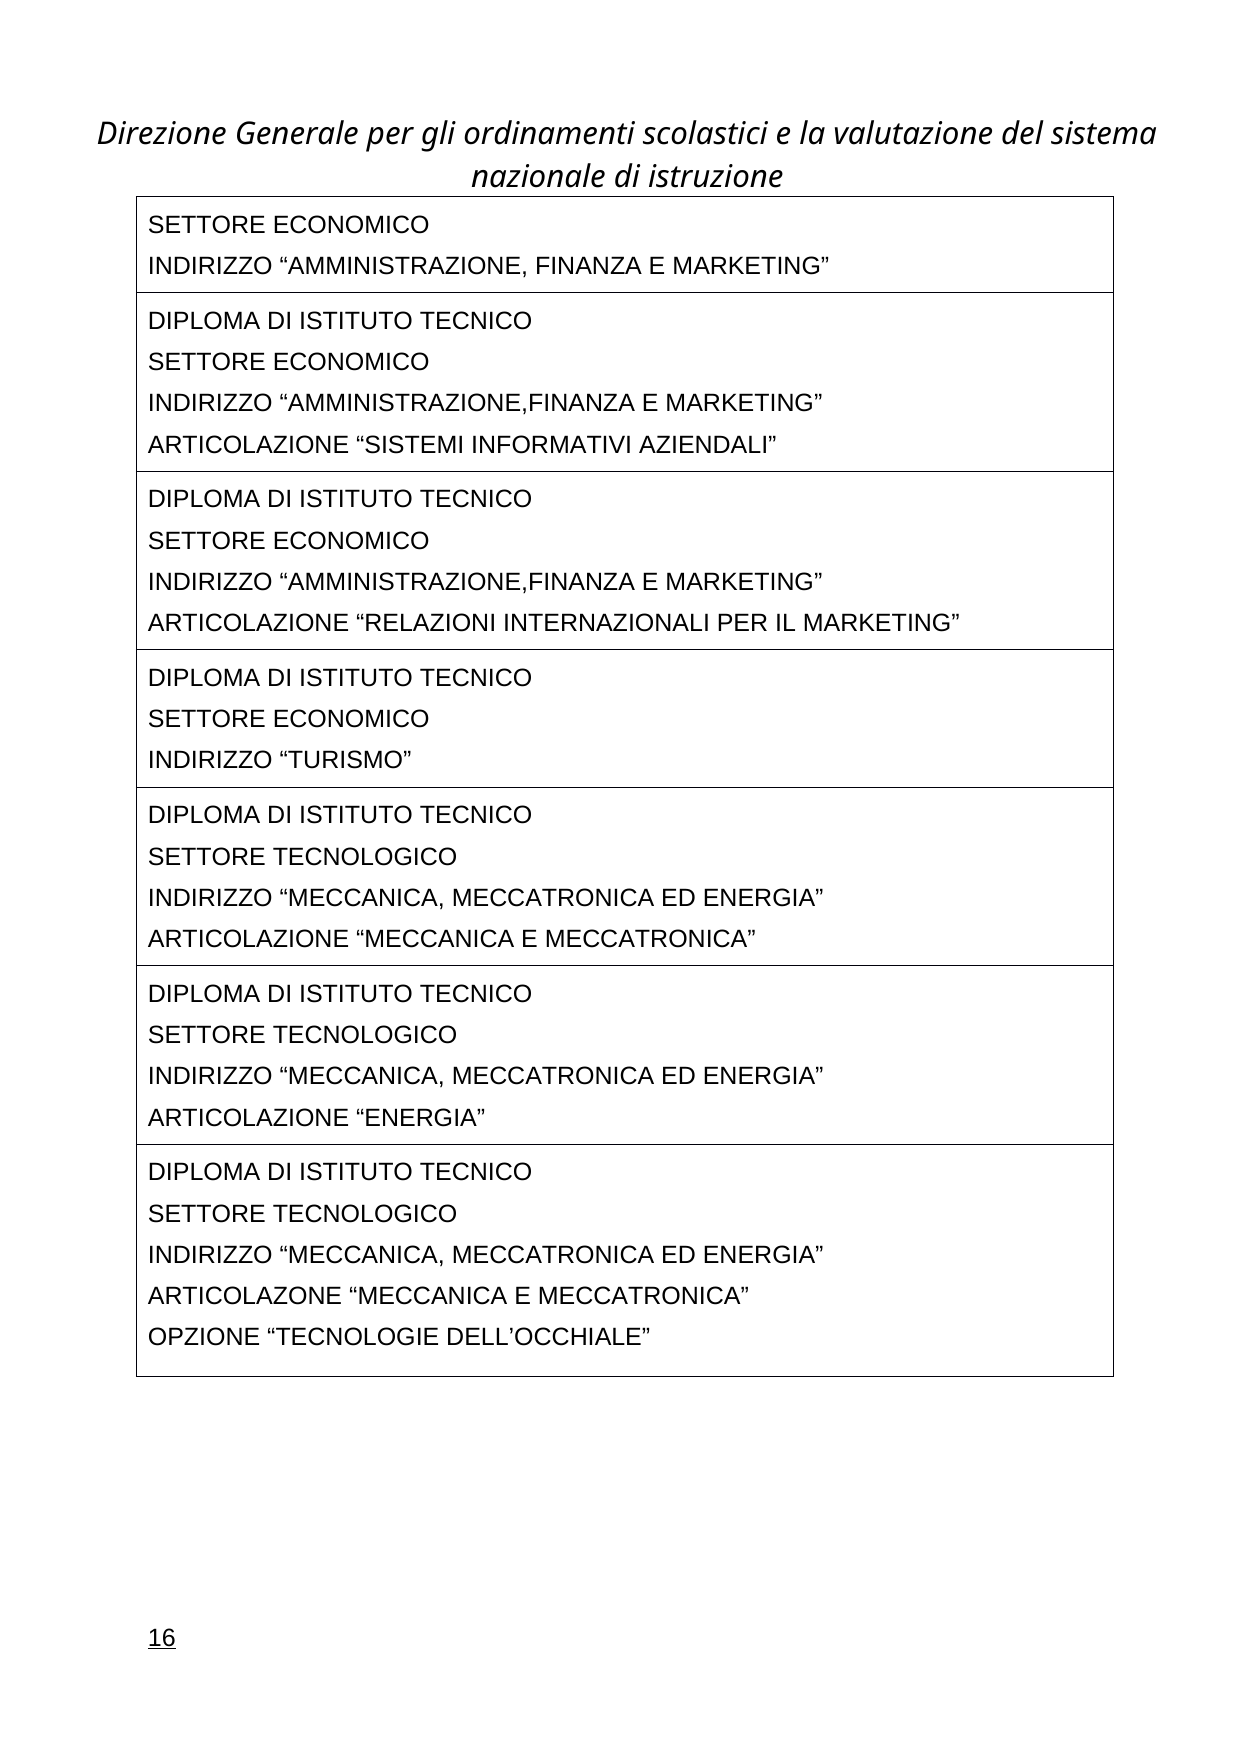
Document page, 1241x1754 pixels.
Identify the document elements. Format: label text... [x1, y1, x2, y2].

table_cell DIPLOMA DI ISTITUTO TECNICO SETTORE TECNOLOGICO INDIRIZZO “MECCANICA, MECCATRONICA ED ENERGIA” ARTICOLAZIONE “ENERGIA” [137, 966, 1113, 1144]
table_cell DIPLOMA DI ISTITUTO TECNICO SETTORE ECONOMICO INDIRIZZO “AMMINISTRAZIONE,FINANZA E MARKETING” ARTICOLAZIONE “SISTEMI INFORMATIVI AZIENDALI” [137, 293, 1113, 471]
table_cell DIPLOMA DI ISTITUTO TECNICO SETTORE ECONOMICO INDIRIZZO “AMMINISTRAZIONE,FINANZA E MARKETING” ARTICOLAZIONE “RELAZIONI INTERNAZIONALI PER IL MARKETING” [137, 472, 1113, 649]
table_cell DIPLOMA DI ISTITUTO TECNICO SETTORE ECONOMICO INDIRIZZO “TURISMO” [137, 650, 1113, 787]
table_cell SETTORE ECONOMICO INDIRIZZO “AMMINISTRAZIONE, FINANZA E MARKETING” [137, 197, 1113, 292]
table_cell DIPLOMA DI ISTITUTO TECNICO SETTORE TECNOLOGICO INDIRIZZO “MECCANICA, MECCATRONICA ED ENERGIA” ARTICOLAZONE “MECCANICA E MECCATRONICA” OPZIONE “TECNOLOGIE DELL’OCCHIALE” [137, 1145, 1113, 1376]
table_cell DIPLOMA DI ISTITUTO TECNICO SETTORE TECNOLOGICO INDIRIZZO “MECCANICA, MECCATRONICA ED ENERGIA” ARTICOLAZIONE “MECCANICA E MECCATRONICA” [137, 788, 1113, 965]
